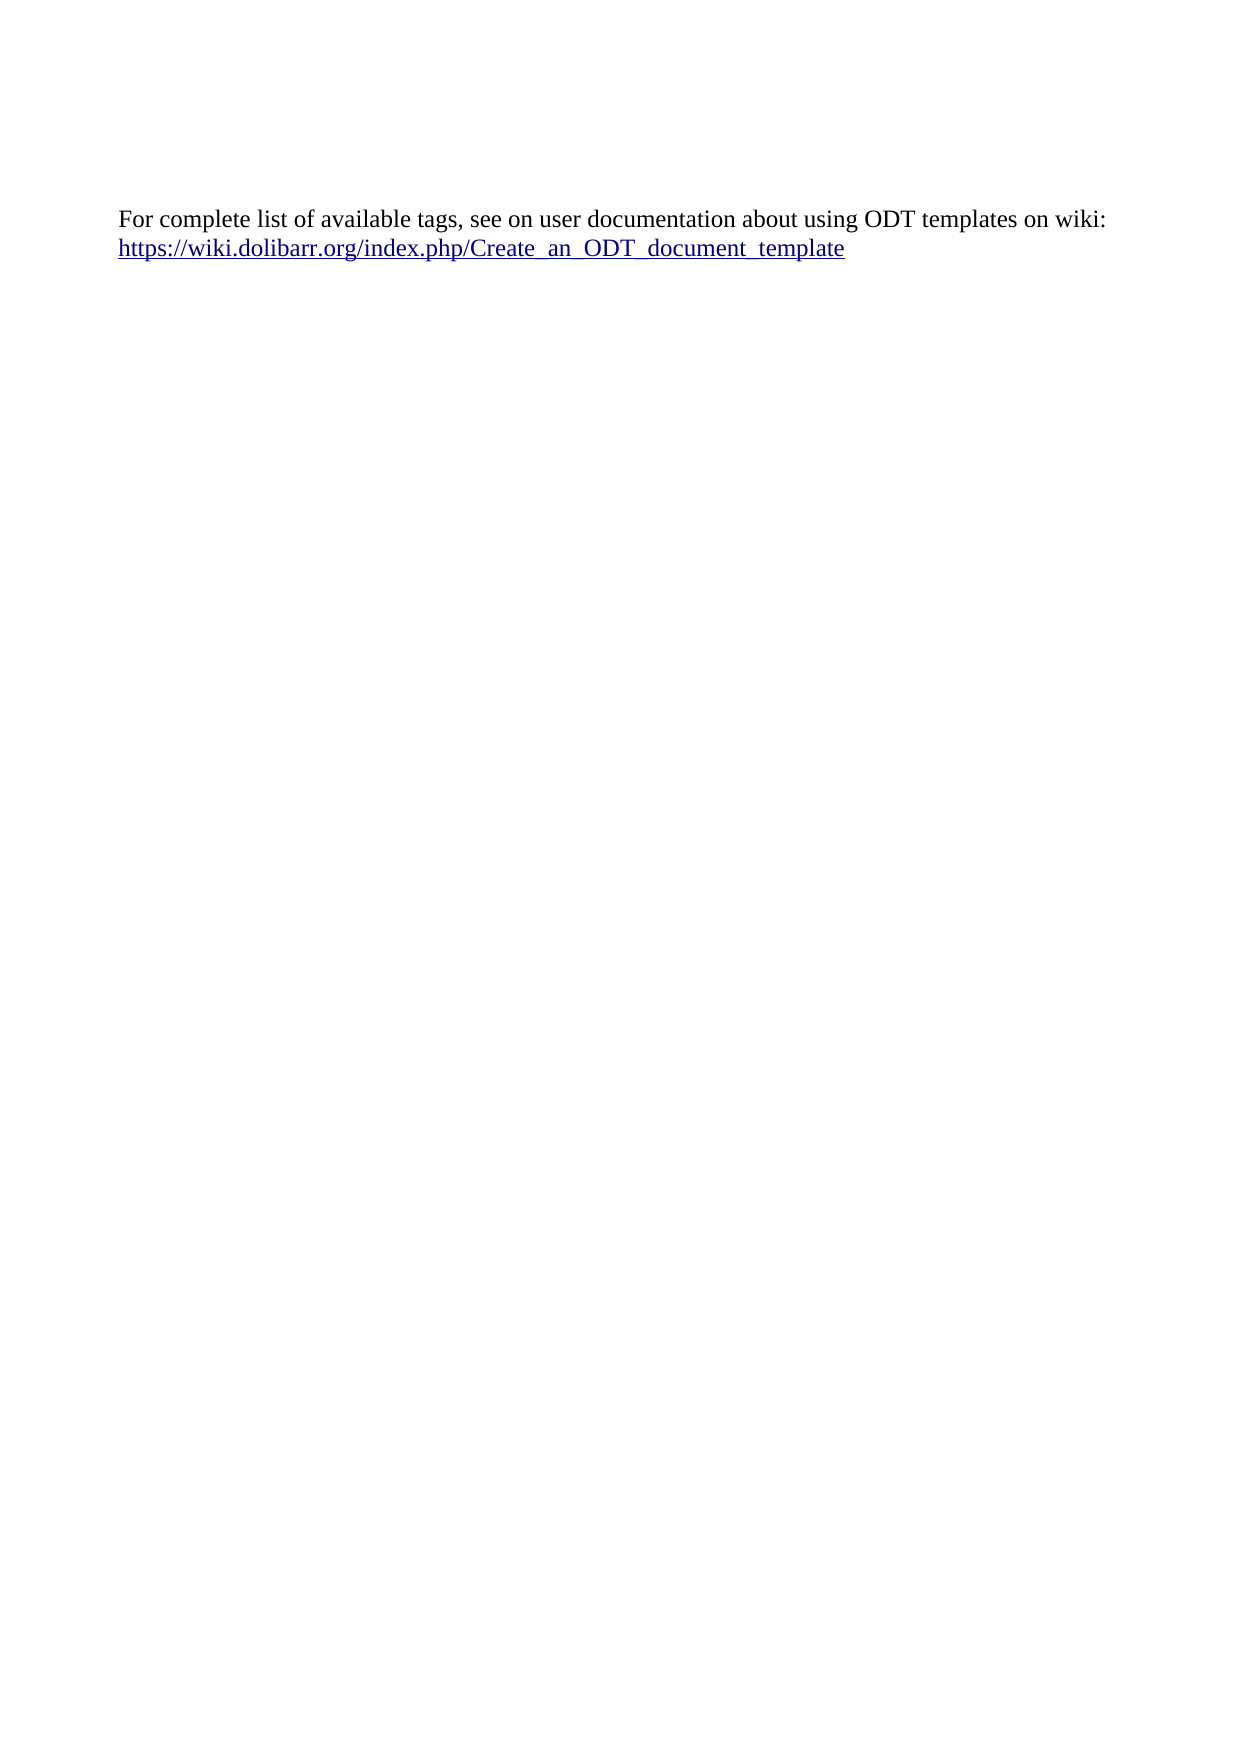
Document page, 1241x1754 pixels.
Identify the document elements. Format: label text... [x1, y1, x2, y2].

text https://wiki.dolibarr.org/index.php/Create_an_ODT_document_template [118, 233, 1122, 262]
text For complete list of available tags, see on user documentation about using ODT templates on wiki: [118, 204, 1122, 233]
